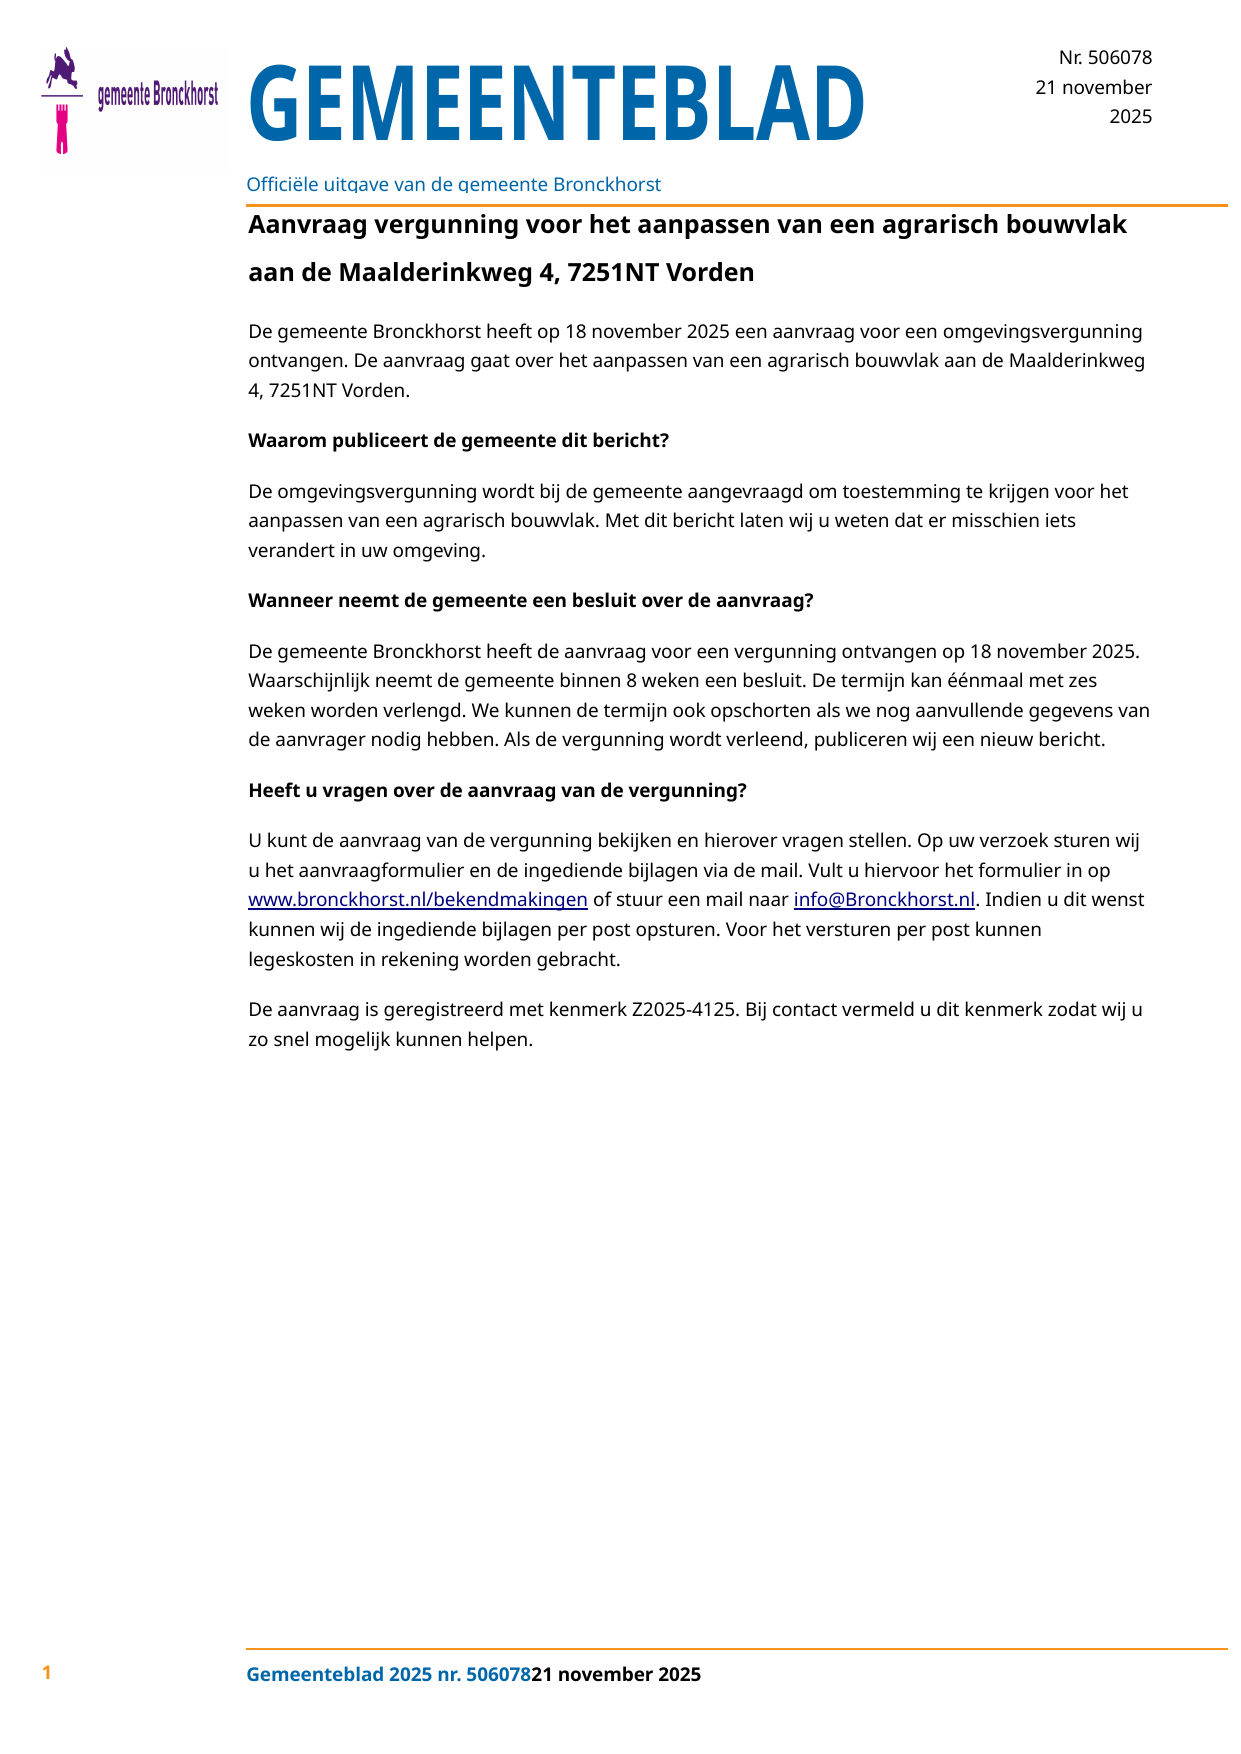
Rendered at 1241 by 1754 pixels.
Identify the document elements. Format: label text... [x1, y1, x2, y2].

text Wanneer neemt de gemeente een besluit over de aanvraag? [248, 587, 1152, 613]
text U kunt de aanvraag van de vergunning bekijken en hierover vragen stellen. Op uw verzoek sturen wij u het aanvraagformulier en de ingediende bijlagen via de mail. Vult u hiervoor het formulier in op www.bronckhorst.nl/bekendmakingen of stuur een mail naar info@Bronckhorst.nl. Indien u dit wenst kunnen wij de ingediende bijlagen per post opsturen. Voor het versturen per post kunnen legeskosten in rekening worden gebracht. [248, 827, 1152, 972]
text Waarom publiceert de gemeente dit bericht? [248, 427, 1152, 453]
text De gemeente Bronckhorst heeft op 18 november 2025 een aanvraag voor een omgevingsvergunning ontvangen. De aanvraag gaat over het aanpassen van een agrarisch bouwvlak aan de Maalderinkweg 4, 7251NT Vorden. [248, 318, 1152, 403]
picture [41, 47, 231, 172]
text De aanvraag is geregistreerd met kenmerk Z2025-4125. Bij contact vermeld u dit kenmerk zodat wij u zo snel mogelijk kunnen helpen. [248, 996, 1152, 1052]
text Heeft u vragen over de aanvraag van de vergunning? [248, 777, 1152, 803]
text Aanvraag vergunning voor het aanpassen van een agrarisch bouwvlak aan de Maalderinkweg 4, 7251NT Vorden [248, 207, 1152, 288]
text De gemeente Bronckhorst heeft de aanvraag voor een vergunning ontvangen op 18 november 2025. Waarschijnlijk neemt de gemeente binnen 8 weken een besluit. De termijn kan éénmaal met zes weken worden verlengd. We kunnen de termijn ook opschorten als we nog aanvullende gegevens van de aanvrager nodig hebben. Als de vergunning wordt verleend, publiceren wij een nieuw bericht. [248, 638, 1152, 752]
text De omgevingsvergunning wordt bij de gemeente aangevraagd om toestemming te krijgen voor het aanpassen van een agrarisch bouwvlak. Met dit bericht laten wij u weten dat er misschien iets verandert in uw omgeving. [248, 478, 1152, 563]
